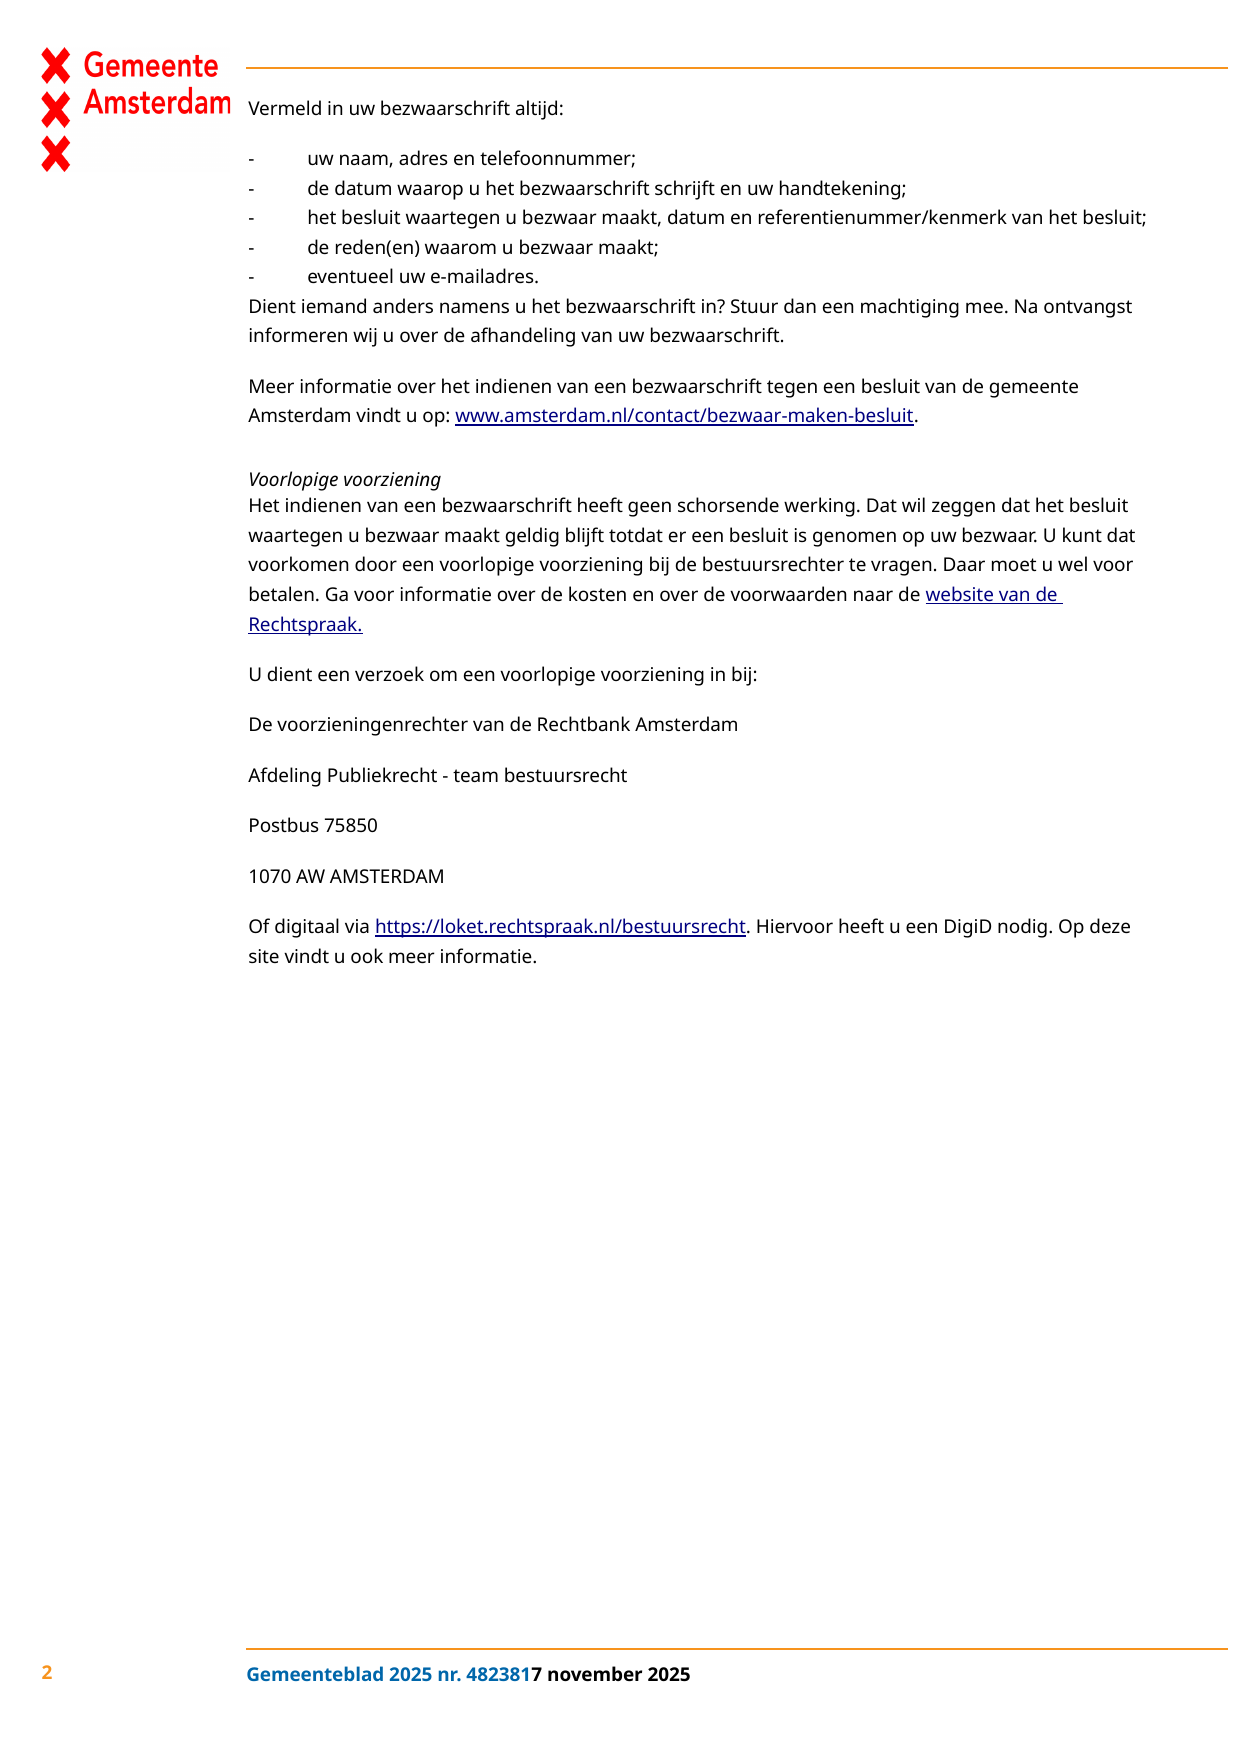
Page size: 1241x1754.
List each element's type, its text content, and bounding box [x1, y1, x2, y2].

text Afdeling Publiekrecht - team bestuursrecht [248, 762, 1152, 788]
text Vermeld in uw bezwaarschrift altijd: [248, 95, 1152, 121]
text De voorzieningenrechter van de Rechtbank Amsterdam [248, 712, 1152, 737]
text Dient iemand anders namens u het bezwaarschrift in? Stuur dan een machtiging mee. Na ontvangst informeren wij u over de afhandeling van uw bezwaarschrift. [248, 293, 1152, 348]
list eventueel uw e-mailadres. [248, 263, 1152, 289]
list uw naam, adres en telefoonnummer; [248, 145, 1152, 171]
list het besluit waartegen u bezwaar maakt, datum en referentienummer/kenmerk van het besluit; [248, 204, 1152, 230]
text Of digitaal via https://loket.rechtspraak.nl/bestuursrecht. Hiervoor heeft u een DigiD nodig. Op deze site vindt u ook meer informatie. [248, 913, 1152, 968]
list de reden(en) waarom u bezwaar maakt; [248, 234, 1152, 260]
picture [41, 47, 231, 172]
text Meer informatie over het indienen van een bezwaarschrift tegen een besluit van de gemeente Amsterdam vindt u op: www.amsterdam.nl/contact/bezwaar-maken-besluit. [248, 373, 1152, 428]
text Postbus 75850 [248, 812, 1152, 838]
list de datum waarop u het bezwaarschrift schrijft en uw handtekening; [248, 175, 1152, 201]
text 1070 AW AMSTERDAM [248, 863, 1152, 888]
text Het indienen van een bezwaarschrift heeft geen schorsende werking. Dat wil zeggen dat het besluit waartegen u bezwaar maakt geldig blijft totdat er een besluit is genomen op uw bezwaar. U kunt dat voorkomen door een voorlopige voorziening bij de bestuursrechter te vragen. Daar moet u wel voor betalen. Ga voor informatie over de kosten en over de voorwaarden naar de website van de Rechtspraak. [248, 492, 1152, 636]
text U dient een verzoek om een voorlopige voorziening in bij: [248, 661, 1152, 687]
text Voorlopige voorziening [248, 467, 1152, 492]
